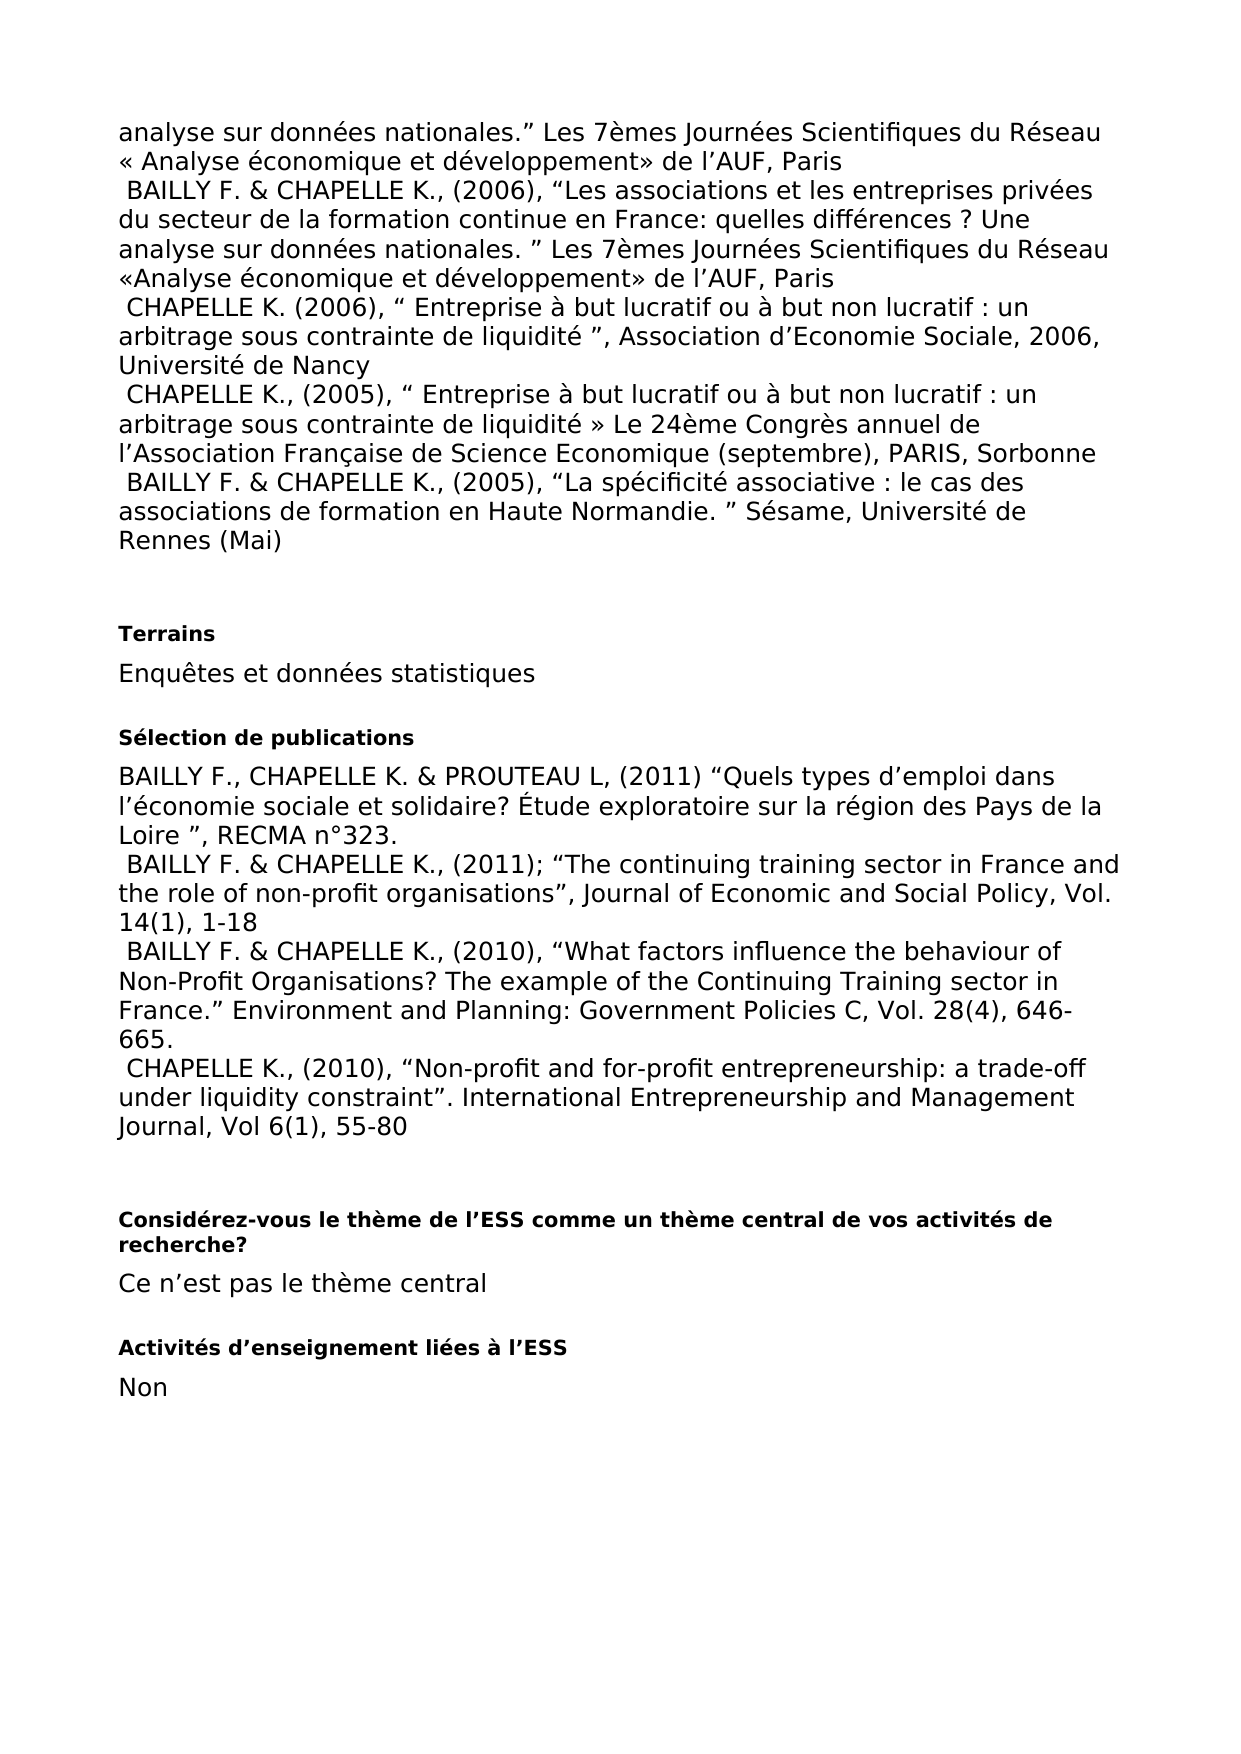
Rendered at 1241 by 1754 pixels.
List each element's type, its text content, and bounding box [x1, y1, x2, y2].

text Enquêtes et données statistiques [118, 659, 1122, 688]
text Non [118, 1373, 1122, 1402]
subtitle Activités d’enseignement liées à l’ESS [118, 1336, 1122, 1360]
subtitle Sélection de publications [118, 726, 1122, 750]
text Ce n’est pas le thème central [118, 1269, 1122, 1298]
subtitle Terrains [118, 622, 1122, 647]
subtitle Considérez-vous le thème de l’ESS comme un thème central de vos activités de recherche? [118, 1208, 1122, 1257]
text analyse sur données nationales.” Les 7èmes Journées Scientifiques du Réseau « Analyse économique et développement» de l’AUF, Paris BAILLY F. & CHAPELLE K., (2006), “Les associations et les entreprises privées du secteur de la formation continue en France: quelles différences ? Une analyse sur données nationales. ” Les 7èmes Journées Scientifiques du Réseau «Analyse économique et développement» de l’AUF, Paris CHAPELLE K. (2006), “ Entreprise à but lucratif ou à but non lucratif : un arbitrage sous contrainte de liquidité ”, Association d’Economie Sociale, 2006, Université de Nancy CHAPELLE K., (2005), “ Entreprise à but lucratif ou à but non lucratif : un arbitrage sous contrainte de liquidité » Le 24ème Congrès annuel de l’Association Française de Science Economique (septembre), PARIS, Sorbonne BAILLY F. & CHAPELLE K., (2005), “La spécificité associative : le cas des associations de formation en Haute Normandie. ” Sésame, Université de Rennes (Mai) [118, 118, 1122, 585]
text BAILLY F., CHAPELLE K. & PROUTEAU L, (2011) “Quels types d’emploi dans l’économie sociale et solidaire? Étude exploratoire sur la région des Pays de la Loire ”, RECMA n°323. BAILLY F. & CHAPELLE K., (2011); “The continuing training sector in France and the role of non-profit organisations”, Journal of Economic and Social Policy, Vol. 14(1), 1-18 BAILLY F. & CHAPELLE K., (2010), “What factors influence the behaviour of Non-Profit Organisations? The example of the Continuing Training sector in France.” Environment and Planning: Government Policies C, Vol. 28(4), 646-665. CHAPELLE K., (2010), “Non-profit and for-profit entrepreneurship: a trade-off under liquidity constraint”. International Entrepreneurship and Management Journal, Vol 6(1), 55-80 [118, 762, 1122, 1171]
